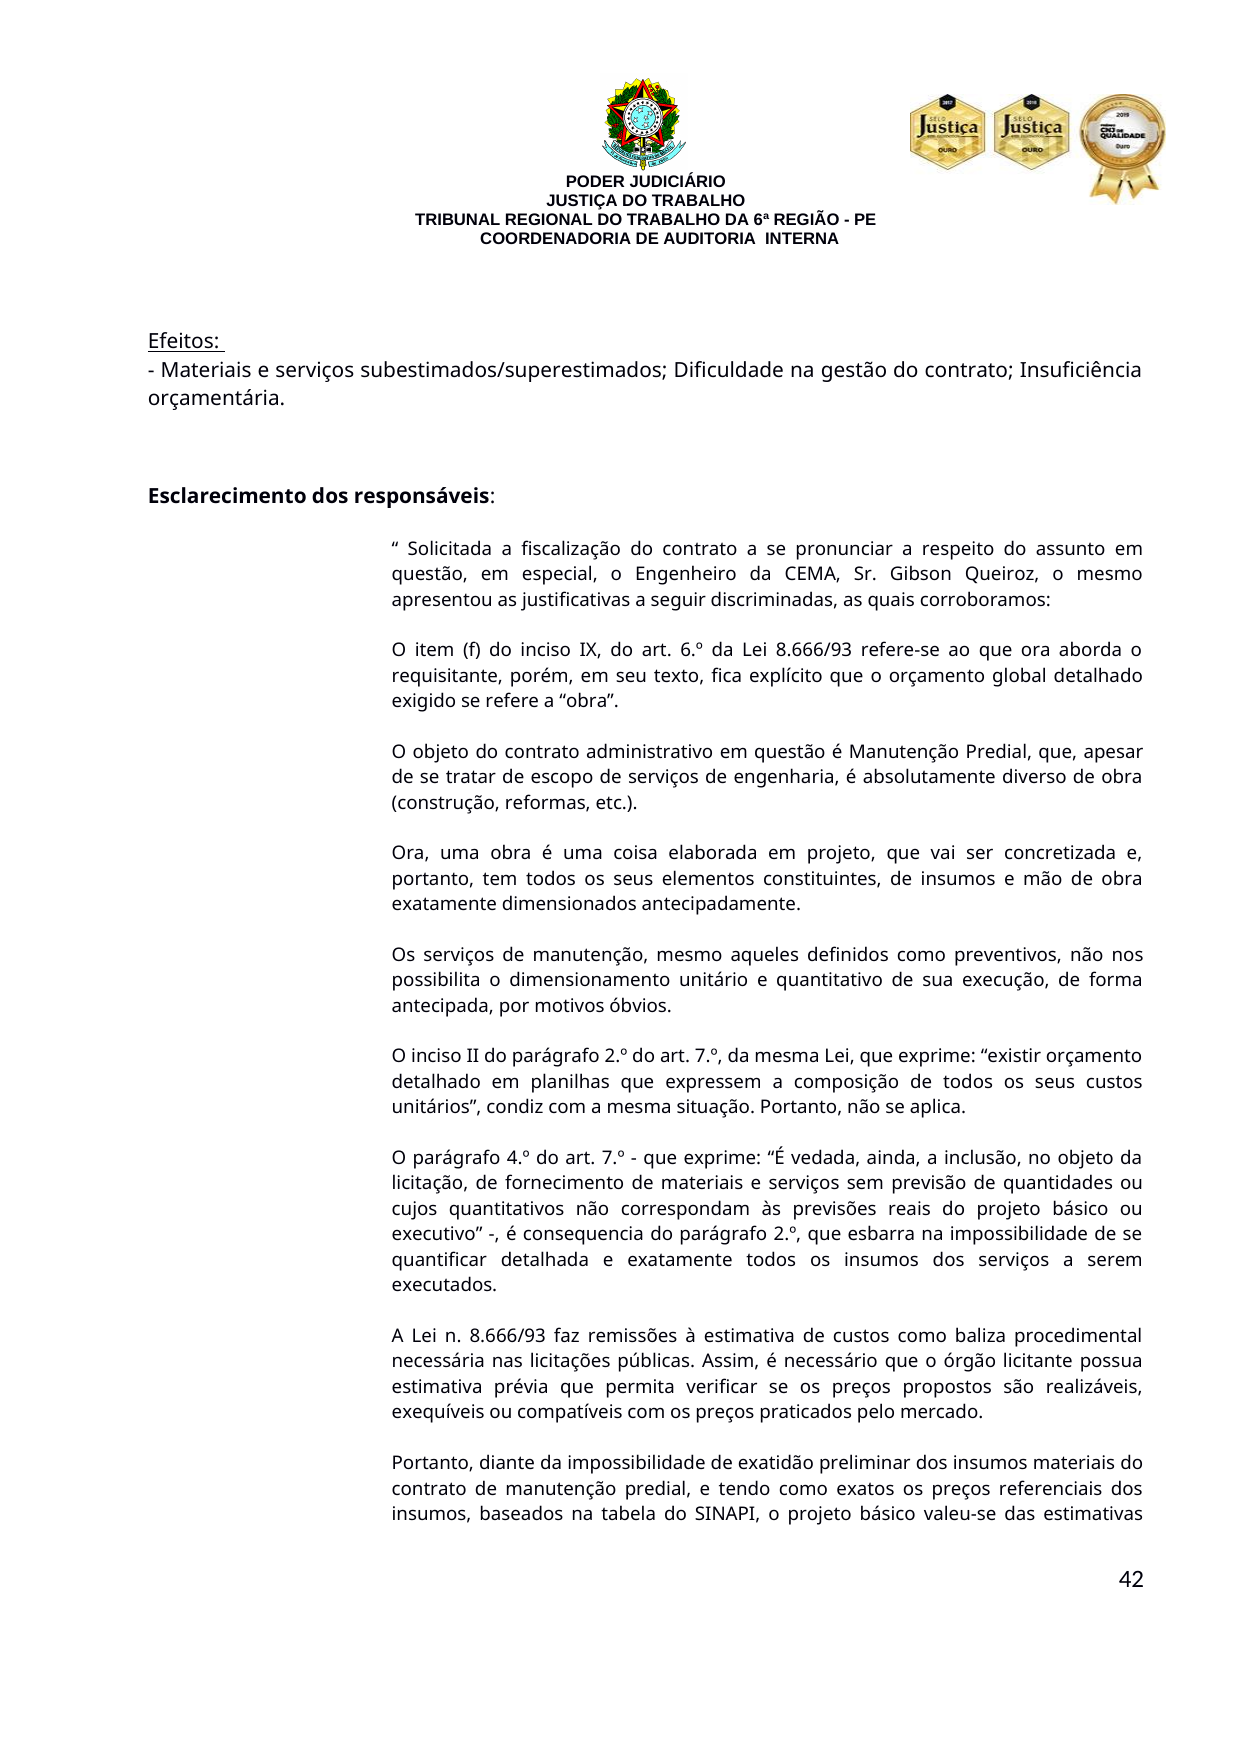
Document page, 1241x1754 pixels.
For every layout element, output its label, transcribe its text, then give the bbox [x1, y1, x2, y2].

text O inciso II do parágrafo 2.º do art. 7.º, da mesma Lei, que exprime: “existir orçamento detalhado em planilhas que expressem a composição de todos os seus custos unitários”, condiz com a mesma situação. Portanto, não se aplica. [391, 1043, 1144, 1119]
text Os serviços de manutenção, mesmo aqueles definidos como preventivos, não nos possibilita o dimensionamento unitário e quantitativo de sua execução, de forma antecipada, por motivos óbvios. [391, 941, 1144, 1018]
text Efeitos: [148, 327, 1144, 355]
text O objeto do contrato administrativo em questão é Manutenção Predial, que, apesar de se tratar de escopo de serviços de engenharia, é absolutamente diverso de obra (construção, reformas, etc.). [391, 738, 1144, 814]
picture [910, 94, 1167, 205]
text Ora, uma obra é uma coisa elaborada em projeto, que vai ser concretizada e, portanto, tem todos os seus elementos constituintes, de insumos e mão de obra exatamente dimensionados antecipadamente. [391, 839, 1144, 916]
text O parágrafo 4.º do art. 7.º - que exprime: “É vedada, ainda, a inclusão, no objeto da licitação, de fornecimento de materiais e serviços sem previsão de quantidades ou cujos quantitativos não correspondam às previsões reais do projeto básico ou executivo” -, é consequencia do parágrafo 2.º, que esbarra na impossibilidade de se quantificar detalhada e exatamente todos os insumos dos serviços a serem executados. [391, 1144, 1144, 1297]
text Esclarecimento dos responsáveis: [148, 481, 1144, 510]
text “ Solicitada a fiscalização do contrato a se pronunciar a respeito do assunto em questão, em especial, o Engenheiro da CEMA, Sr. Gibson Queiroz, o mesmo apresentou as justificativas a seguir discriminadas, as quais corroboramos: [391, 535, 1144, 611]
picture [599, 73, 688, 172]
text O item (f) do inciso IX, do art. 6.º da Lei 8.666/93 refere-se ao que ora aborda o requisitante, porém, em seu texto, fica explícito que o orçamento global detalhado exigido se refere a “obra”. [391, 636, 1144, 713]
text Portanto, diante da impossibilidade de exatidão preliminar dos insumos materiais do contrato de manutenção predial, e tendo como exatos os preços referenciais dos insumos, baseados na tabela do SINAPI, o projeto básico valeu-se das estimativas [391, 1449, 1144, 1526]
text A Lei n. 8.666/93 faz remissões à estimativa de custos como baliza procedimental necessária nas licitações públicas. Assim, é necessário que o órgão licitante possua estimativa prévia que permita verificar se os preços propostos são realizáveis, exequíveis ou compatíveis com os preços praticados pelo mercado. [391, 1322, 1144, 1424]
text - Materiais e serviços subestimados/superestimados; Dificuldade na gestão do contrato; Insuficiência orçamentária. [148, 355, 1144, 412]
